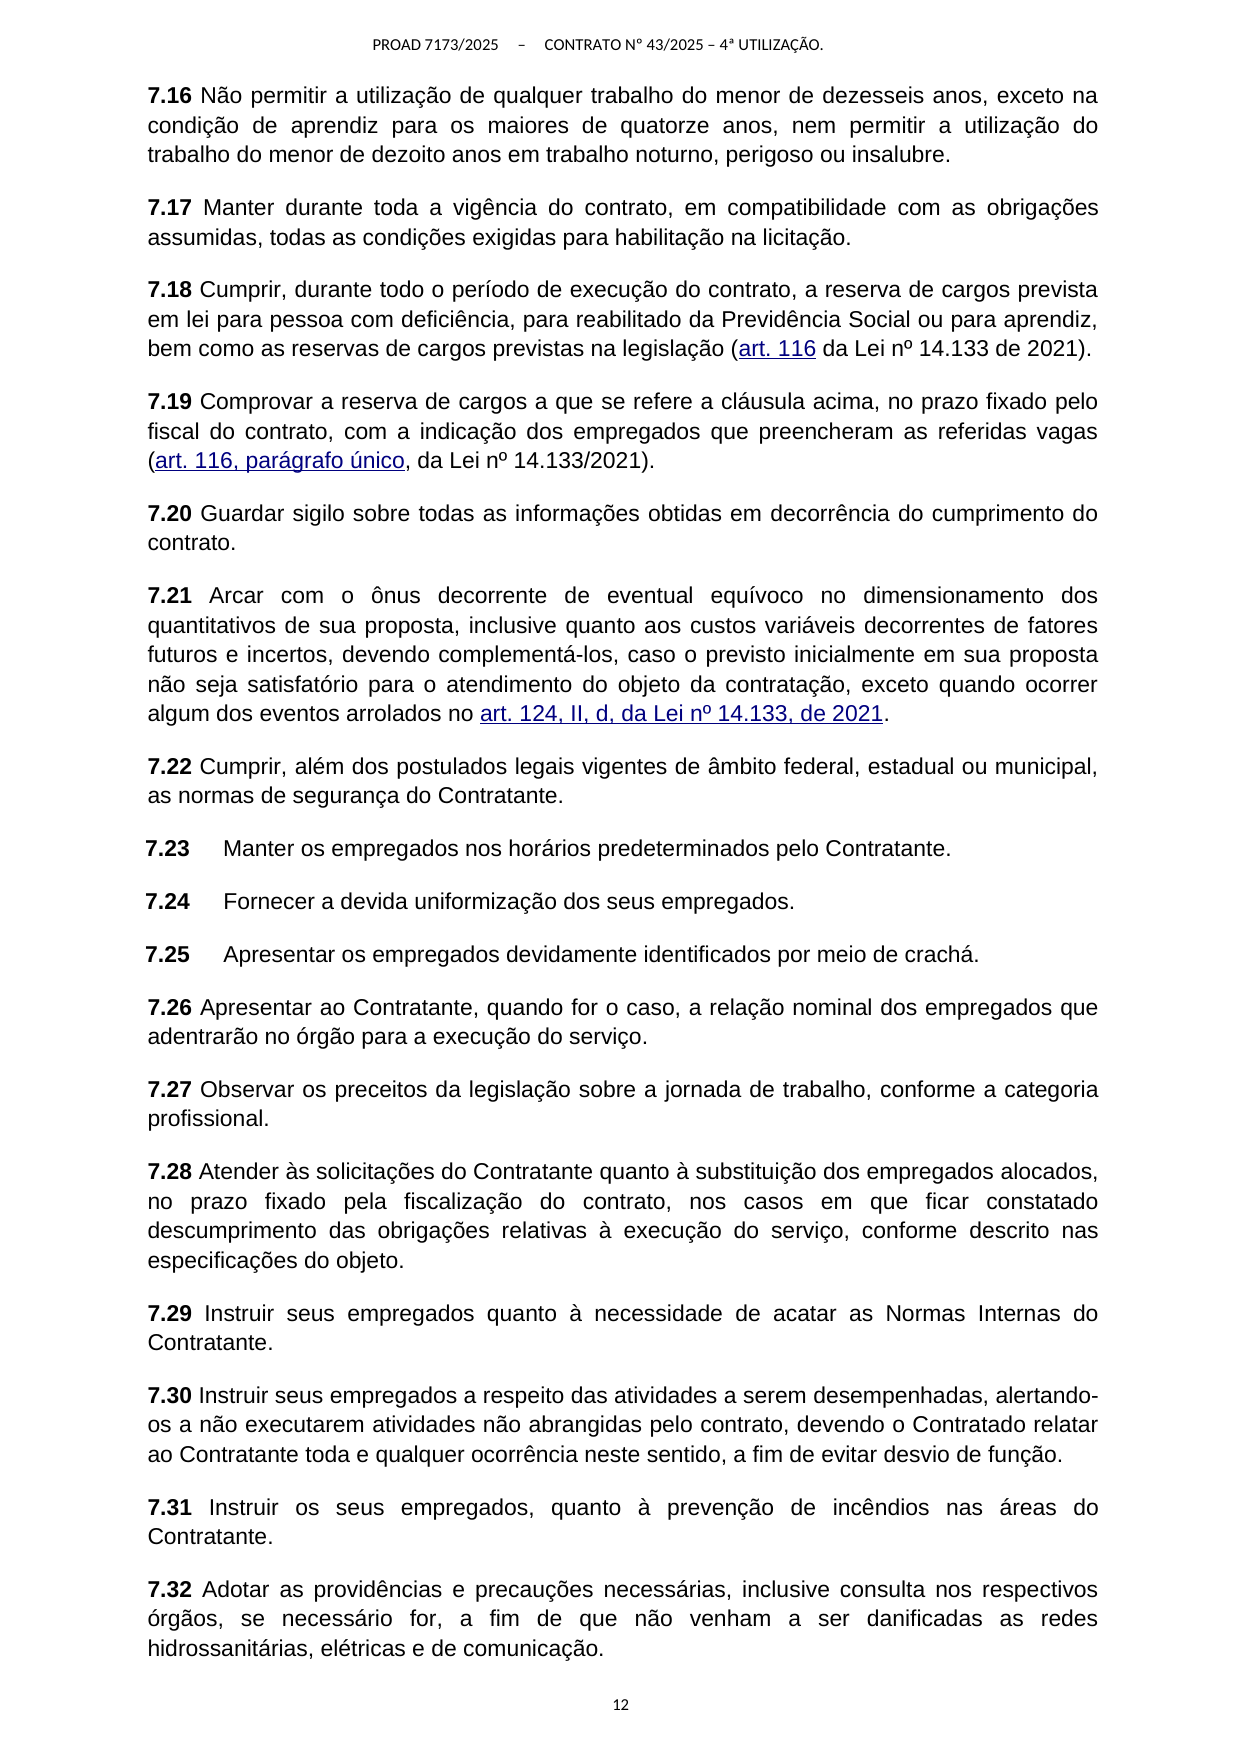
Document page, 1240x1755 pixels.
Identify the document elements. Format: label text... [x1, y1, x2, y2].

text 7.19 Comprovar a reserva de cargos a que se refere a cláusula acima, no prazo fixado pelo fiscal do contrato, com a indicação dos empregados que preencheram as referidas vagas (art. 116, parágrafo único, da Lei nº 14.133/2021). [147, 388, 1099, 473]
text 7.18 Cumprir, durante todo o período de execução do contrato, a reserva de cargos prevista em lei para pessoa com deficiência, para reabilitado da Previdência Social ou para aprendiz, bem como as reservas de cargos previstas na legislação (art. 116 da Lei nº 14.133 de 2021). [147, 276, 1099, 362]
text 7.30 Instruir seus empregados a respeito das atividades a serem desempenhadas, alertando-os a não executarem atividades não abrangidas pelo contrato, devendo o Contratado relatar ao Contratante toda e qualquer ocorrência neste sentido, a fim de evitar desvio de função. [147, 1382, 1099, 1467]
text 7.31 Instruir os seus empregados, quanto à prevenção de incêndios nas áreas do Contratante. [147, 1493, 1099, 1549]
text 7.17 Manter durante toda a vigência do contrato, em compatibilidade com as obrigações assumidas, todas as condições exigidas para habilitação na licitação. [147, 194, 1099, 250]
text 7.20 Guardar sigilo sobre todas as informações obtidas em decorrência do cumprimento do contrato. [147, 500, 1099, 556]
text 7.25 Apresentar os empregados devidamente identificados por meio de crachá. [145, 941, 1126, 967]
text 7.24 Fornecer a devida uniformização dos seus empregados. [145, 888, 1126, 914]
text 7.21 Arcar com o ônus decorrente de eventual equívoco no dimensionamento dos quantitativos de sua proposta, inclusive quanto aos custos variáveis decorrentes de fatores futuros e incertos, devendo complementá-los, caso o previsto inicialmente em sua proposta não seja satisfatório para o atendimento do objeto da contratação, exceto quando ocorrer algum dos eventos arrolados no art. 124, II, d, da Lei nº 14.133, de 2021. [147, 582, 1099, 726]
text 7.23 Manter os empregados nos horários predeterminados pelo Contratante. [145, 835, 1126, 862]
text 7.26 Apresentar ao Contratante, quando for o caso, a relação nominal dos empregados que adentrarão no órgão para a execução do serviço. [147, 994, 1099, 1049]
text 7.32 Adotar as providências e precauções necessárias, inclusive consulta nos respectivos órgãos, se necessário for, a fim de que não venham a ser danificadas as redes hidrossanitárias, elétricas e de comunicação. [147, 1576, 1099, 1661]
text 7.29 Instruir seus empregados quanto à necessidade de acatar as Normas Internas do Contratante. [147, 1299, 1099, 1355]
text 7.27 Observar os preceitos da legislação sobre a jornada de trabalho, conforme a categoria profissional. [147, 1076, 1099, 1132]
text 7.28 Atender às solicitações do Contratante quanto à substituição dos empregados alocados, no prazo fixado pela fiscalização do contrato, nos casos em que ficar constatado descumprimento das obrigações relativas à execução do serviço, conforme descrito nas especificações do objeto. [147, 1158, 1099, 1273]
text 7.16 Não permitir a utilização de qualquer trabalho do menor de dezesseis anos, exceto na condição de aprendiz para os maiores de quatorze anos, nem permitir a utilização do trabalho do menor de dezoito anos em trabalho noturno, perigoso ou insalubre. [147, 82, 1099, 168]
text 7.22 Cumprir, além dos postulados legais vigentes de âmbito federal, estadual ou municipal, as normas de segurança do Contratante. [147, 753, 1099, 809]
